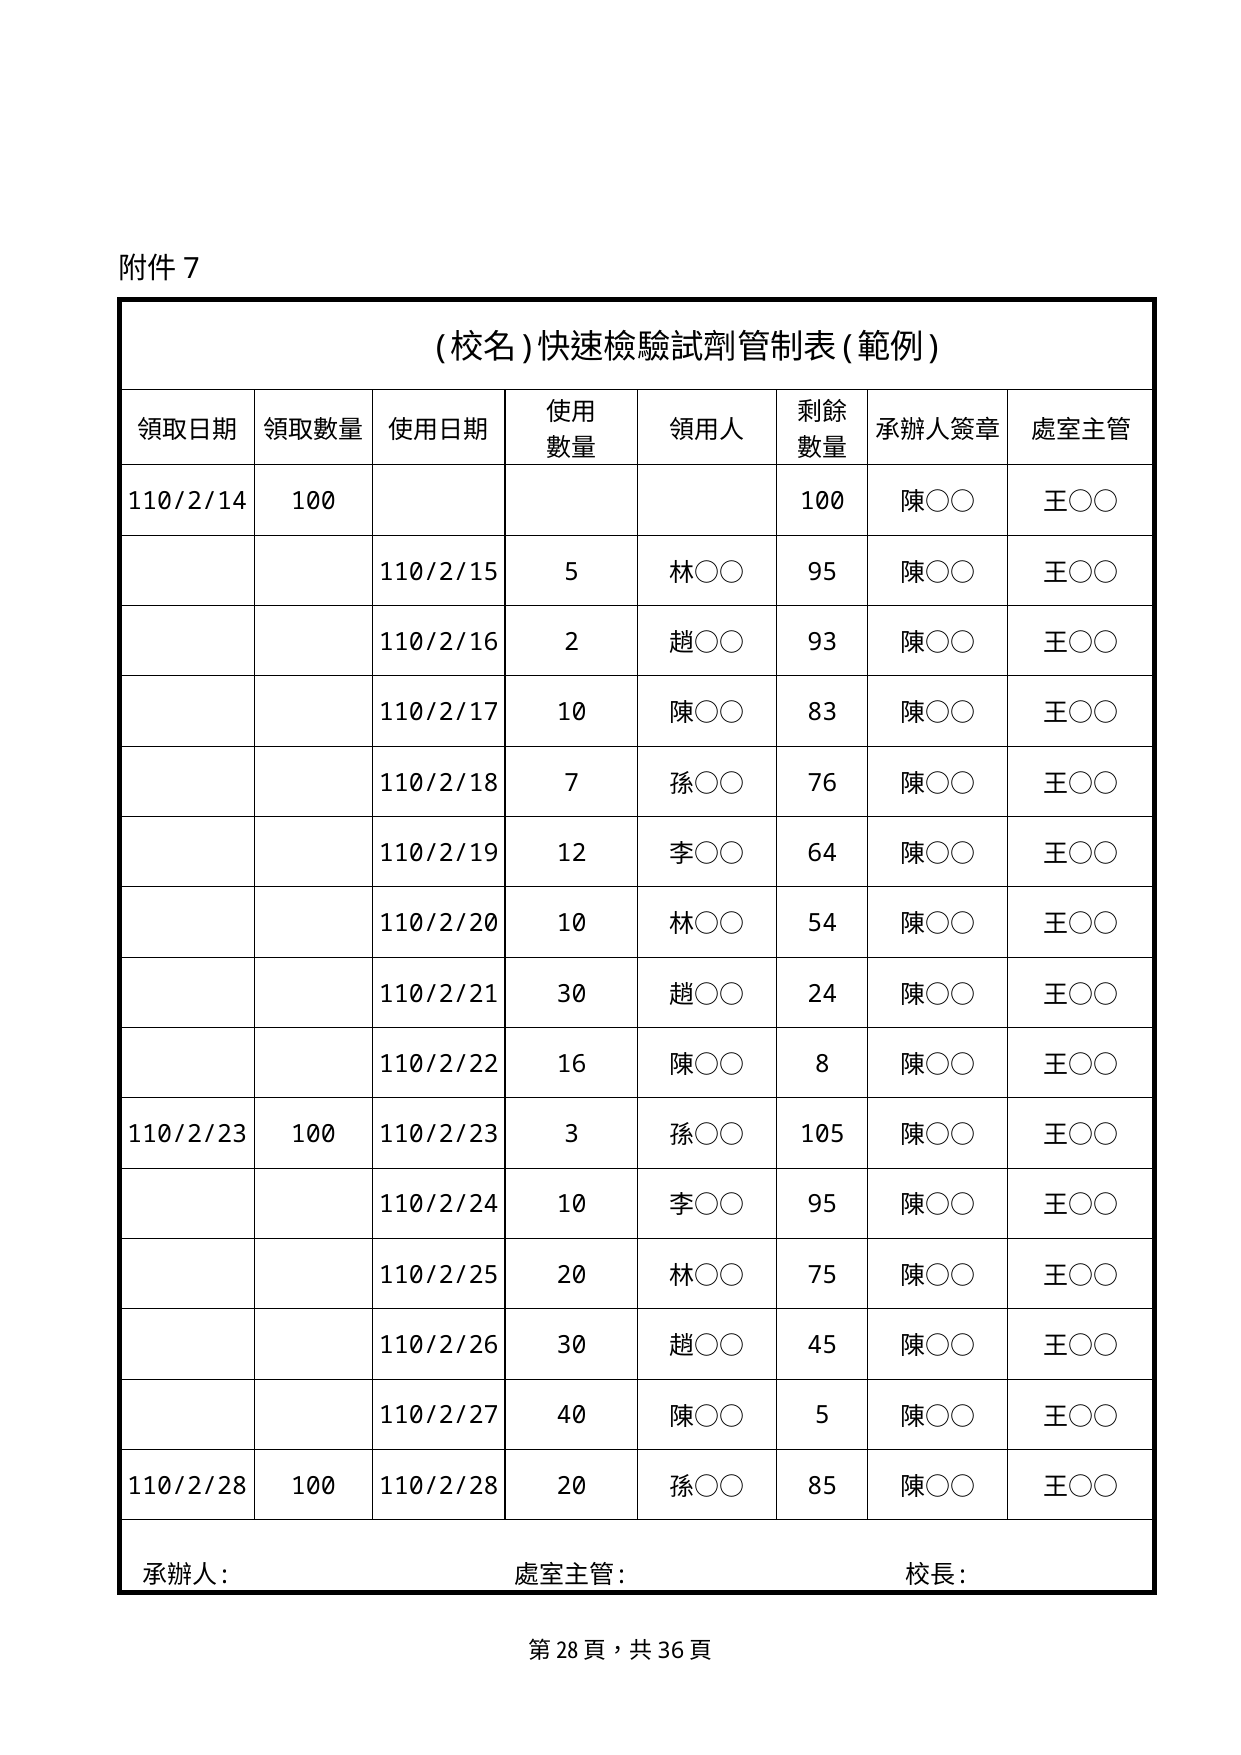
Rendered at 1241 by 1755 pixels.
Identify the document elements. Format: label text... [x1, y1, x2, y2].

table_cell 孫○○ [638, 747, 776, 816]
table_cell 林○○ [638, 1239, 776, 1308]
table_cell 孫○○ [638, 1098, 776, 1167]
table_cell [255, 536, 372, 605]
table_cell 領取日期 [122, 390, 254, 464]
table_cell 83 [777, 676, 867, 746]
table_cell 陳○○ [868, 1309, 1007, 1378]
table_cell 王○○ [1008, 536, 1152, 605]
table_cell [776, 1520, 868, 1554]
table_cell [122, 1520, 254, 1554]
table_cell [255, 1169, 372, 1238]
table_cell 陳○○ [868, 958, 1007, 1027]
table_cell 16 [506, 1028, 637, 1097]
table_cell [122, 887, 254, 957]
table_cell [254, 1520, 372, 1554]
table_cell 陳○○ [868, 1239, 1007, 1308]
table_cell 陳○○ [868, 1169, 1007, 1238]
table_cell 75 [777, 1239, 867, 1308]
table_cell 5 [506, 536, 637, 605]
table_cell [122, 817, 254, 886]
table_cell 110/2/17 [373, 676, 504, 746]
table_cell 王○○ [1008, 1309, 1152, 1378]
table_cell 110/2/14 [122, 465, 254, 535]
table_cell 30 [506, 1309, 637, 1378]
table_cell [506, 465, 637, 535]
table_cell 110/2/23 [373, 1098, 504, 1167]
table_cell 2 [506, 606, 637, 675]
table_cell 趙○○ [638, 958, 776, 1027]
table_cell 110/2/18 [373, 747, 504, 816]
table_cell 100 [777, 465, 867, 535]
table_cell 陳○○ [868, 606, 1007, 675]
table_cell [122, 1380, 254, 1449]
table_cell 110/2/26 [373, 1309, 504, 1378]
table_cell [638, 465, 776, 535]
table_cell 110/2/23 [122, 1098, 254, 1167]
table_cell 3 [506, 1098, 637, 1167]
table_cell 93 [777, 606, 867, 675]
table_cell 64 [777, 817, 867, 886]
table_cell 王○○ [1008, 1098, 1152, 1167]
table_cell 110/2/28 [373, 1450, 504, 1519]
table_cell 林○○ [638, 536, 776, 605]
table_cell 110/2/15 [373, 536, 504, 605]
text 附件7 [118, 248, 1122, 286]
table_cell 王○○ [1008, 676, 1152, 746]
table_cell [255, 958, 372, 1027]
table_cell [122, 536, 254, 605]
table_cell 陳○○ [868, 747, 1007, 816]
table_cell 使用日期 [373, 390, 504, 464]
table_cell [122, 1309, 254, 1378]
table_cell [122, 1028, 254, 1097]
table_cell 剩餘 數量 [777, 390, 867, 464]
table_cell 陳○○ [638, 1380, 776, 1449]
table_cell 110/2/25 [373, 1239, 504, 1308]
table_cell 陳○○ [638, 676, 776, 746]
table_cell 使用 數量 [506, 390, 637, 464]
table_cell [372, 1520, 505, 1554]
table_cell 林○○ [638, 887, 776, 957]
table_cell 王○○ [1008, 747, 1152, 816]
table_cell 王○○ [1008, 1450, 1152, 1519]
table_cell [255, 606, 372, 675]
table_cell 10 [506, 1169, 637, 1238]
table_cell [255, 1028, 372, 1097]
table_cell 100 [255, 1450, 372, 1519]
table_cell [255, 747, 372, 816]
table_cell 7 [506, 747, 637, 816]
table_cell 20 [506, 1239, 637, 1308]
table_cell 8 [777, 1028, 867, 1097]
table_cell [255, 1380, 372, 1449]
table_cell 105 [777, 1098, 867, 1167]
table_cell 王○○ [1008, 887, 1152, 957]
table_cell 20 [506, 1450, 637, 1519]
table_cell 領用人 [638, 390, 776, 464]
table_cell 24 [777, 958, 867, 1027]
table_cell 李○○ [638, 817, 776, 886]
table_cell 40 [506, 1380, 637, 1449]
table_cell 王○○ [1008, 1380, 1152, 1449]
table_cell [122, 1169, 254, 1238]
table_cell 10 [506, 676, 637, 746]
table_cell 陳○○ [868, 536, 1007, 605]
table_cell 趙○○ [638, 606, 776, 675]
table_cell [122, 1239, 254, 1308]
table_cell 王○○ [1008, 1239, 1152, 1308]
table_cell 110/2/21 [373, 958, 504, 1027]
table_cell [868, 1520, 1007, 1554]
table_cell 陳○○ [868, 1450, 1007, 1519]
table_cell 30 [506, 958, 637, 1027]
table_cell 陳○○ [868, 676, 1007, 746]
table_cell 李○○ [638, 1169, 776, 1238]
table_cell [505, 1520, 638, 1554]
table_cell 承辦人簽章 [868, 390, 1007, 464]
table_cell [1007, 1554, 1152, 1590]
table_cell 陳○○ [868, 1028, 1007, 1097]
table_cell [638, 1554, 776, 1590]
table_cell 110/2/16 [373, 606, 504, 675]
table_cell 陳○○ [868, 1380, 1007, 1449]
table_cell 45 [777, 1309, 867, 1378]
table_cell 王○○ [1008, 817, 1152, 886]
table_cell 處室主管: [505, 1554, 638, 1590]
table_cell 5 [777, 1380, 867, 1449]
table_cell 100 [255, 1098, 372, 1167]
table_cell 110/2/22 [373, 1028, 504, 1097]
table_cell 12 [506, 817, 637, 886]
table_cell [255, 817, 372, 886]
table_cell 54 [777, 887, 867, 957]
table_cell [372, 1554, 505, 1590]
table_cell 陳○○ [868, 465, 1007, 535]
table_cell 處室主管 [1008, 390, 1152, 464]
table_cell [1007, 1520, 1152, 1554]
table_cell 陳○○ [868, 887, 1007, 957]
table_cell 校長: [868, 1554, 1007, 1590]
table_cell [122, 676, 254, 746]
table_cell 76 [777, 747, 867, 816]
table_cell 王○○ [1008, 1028, 1152, 1097]
table_cell [122, 747, 254, 816]
table_cell 孫○○ [638, 1450, 776, 1519]
table_cell [638, 1520, 776, 1554]
table_cell 陳○○ [868, 817, 1007, 886]
table_cell 85 [777, 1450, 867, 1519]
table_cell 100 [255, 465, 372, 535]
table_cell 王○○ [1008, 465, 1152, 535]
table_cell 110/2/20 [373, 887, 504, 957]
table_cell [373, 465, 504, 535]
table_cell 95 [777, 536, 867, 605]
table_cell 110/2/27 [373, 1380, 504, 1449]
table_cell [255, 1309, 372, 1378]
table_cell [122, 958, 254, 1027]
table_cell [122, 606, 254, 675]
table_cell 陳○○ [638, 1028, 776, 1097]
table_cell [255, 1239, 372, 1308]
table_cell 承辦人: [122, 1554, 254, 1590]
table_cell 陳○○ [868, 1098, 1007, 1167]
table_cell 110/2/19 [373, 817, 504, 886]
table_cell 110/2/28 [122, 1450, 254, 1519]
table_cell [254, 1554, 372, 1590]
table_cell 95 [777, 1169, 867, 1238]
table_cell [776, 1554, 868, 1590]
table_cell 趙○○ [638, 1309, 776, 1378]
table_cell [255, 676, 372, 746]
table_cell 王○○ [1008, 606, 1152, 675]
table_cell [255, 887, 372, 957]
table_cell 110/2/24 [373, 1169, 504, 1238]
table_cell 領取數量 [255, 390, 372, 464]
table_header (校名)快速檢驗試劑管制表(範例) [122, 302, 1152, 389]
table_cell 王○○ [1008, 1169, 1152, 1238]
table_cell 10 [506, 887, 637, 957]
table_cell 王○○ [1008, 958, 1152, 1027]
